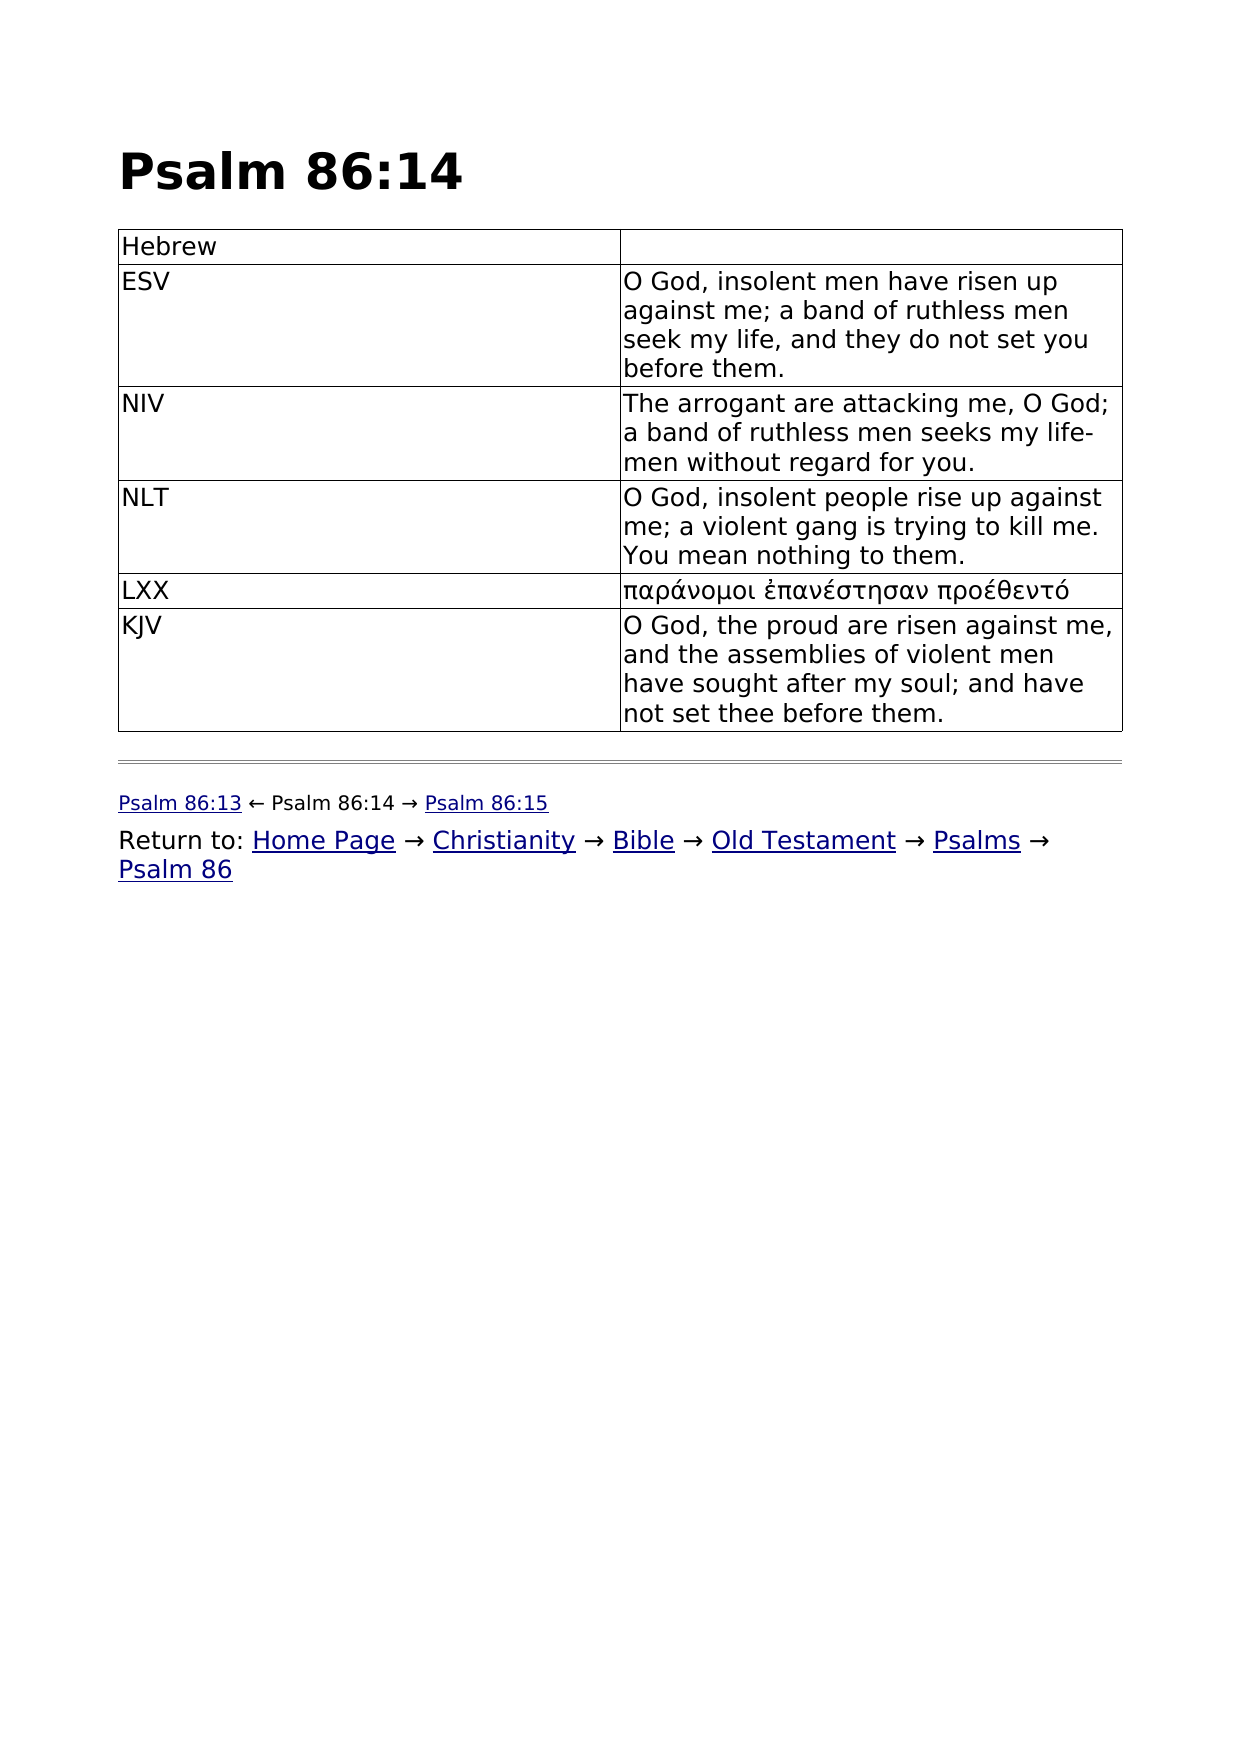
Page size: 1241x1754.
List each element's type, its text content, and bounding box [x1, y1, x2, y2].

table_cell ESV [119, 265, 620, 386]
table_cell O God, the proud are risen against me, and the assemblies of violent men have sought after my soul; and have not set thee before them. [621, 609, 1122, 731]
table_cell O God, insolent people rise up against me; a violent gang is trying to kill me. You mean nothing to them. [621, 481, 1122, 573]
text Psalm 86:13 ← Psalm 86:14 → Psalm 86:15 [118, 792, 1122, 826]
subtitle Psalm 86:14 [118, 143, 1122, 201]
table_cell παράνομοι ἐπανέστησαν προέθεντό [621, 574, 1122, 608]
table_cell NLT [119, 481, 620, 573]
table_header [621, 230, 1122, 264]
table_header Hebrew [119, 230, 620, 264]
table_cell NIV [119, 387, 620, 480]
table_cell O God, insolent men have risen up against me; a band of ruthless men seek my life, and they do not set you before them. [621, 265, 1122, 386]
table_cell KJV [119, 609, 620, 731]
table_cell LXX [119, 574, 620, 608]
text Return to: Home Page → Christianity → Bible → Old Testament → Psalms → Psalm 86 [118, 826, 1122, 884]
table_cell The arrogant are attacking me, O God; a band of ruthless men seeks my life- men without regard for you. [621, 387, 1122, 480]
